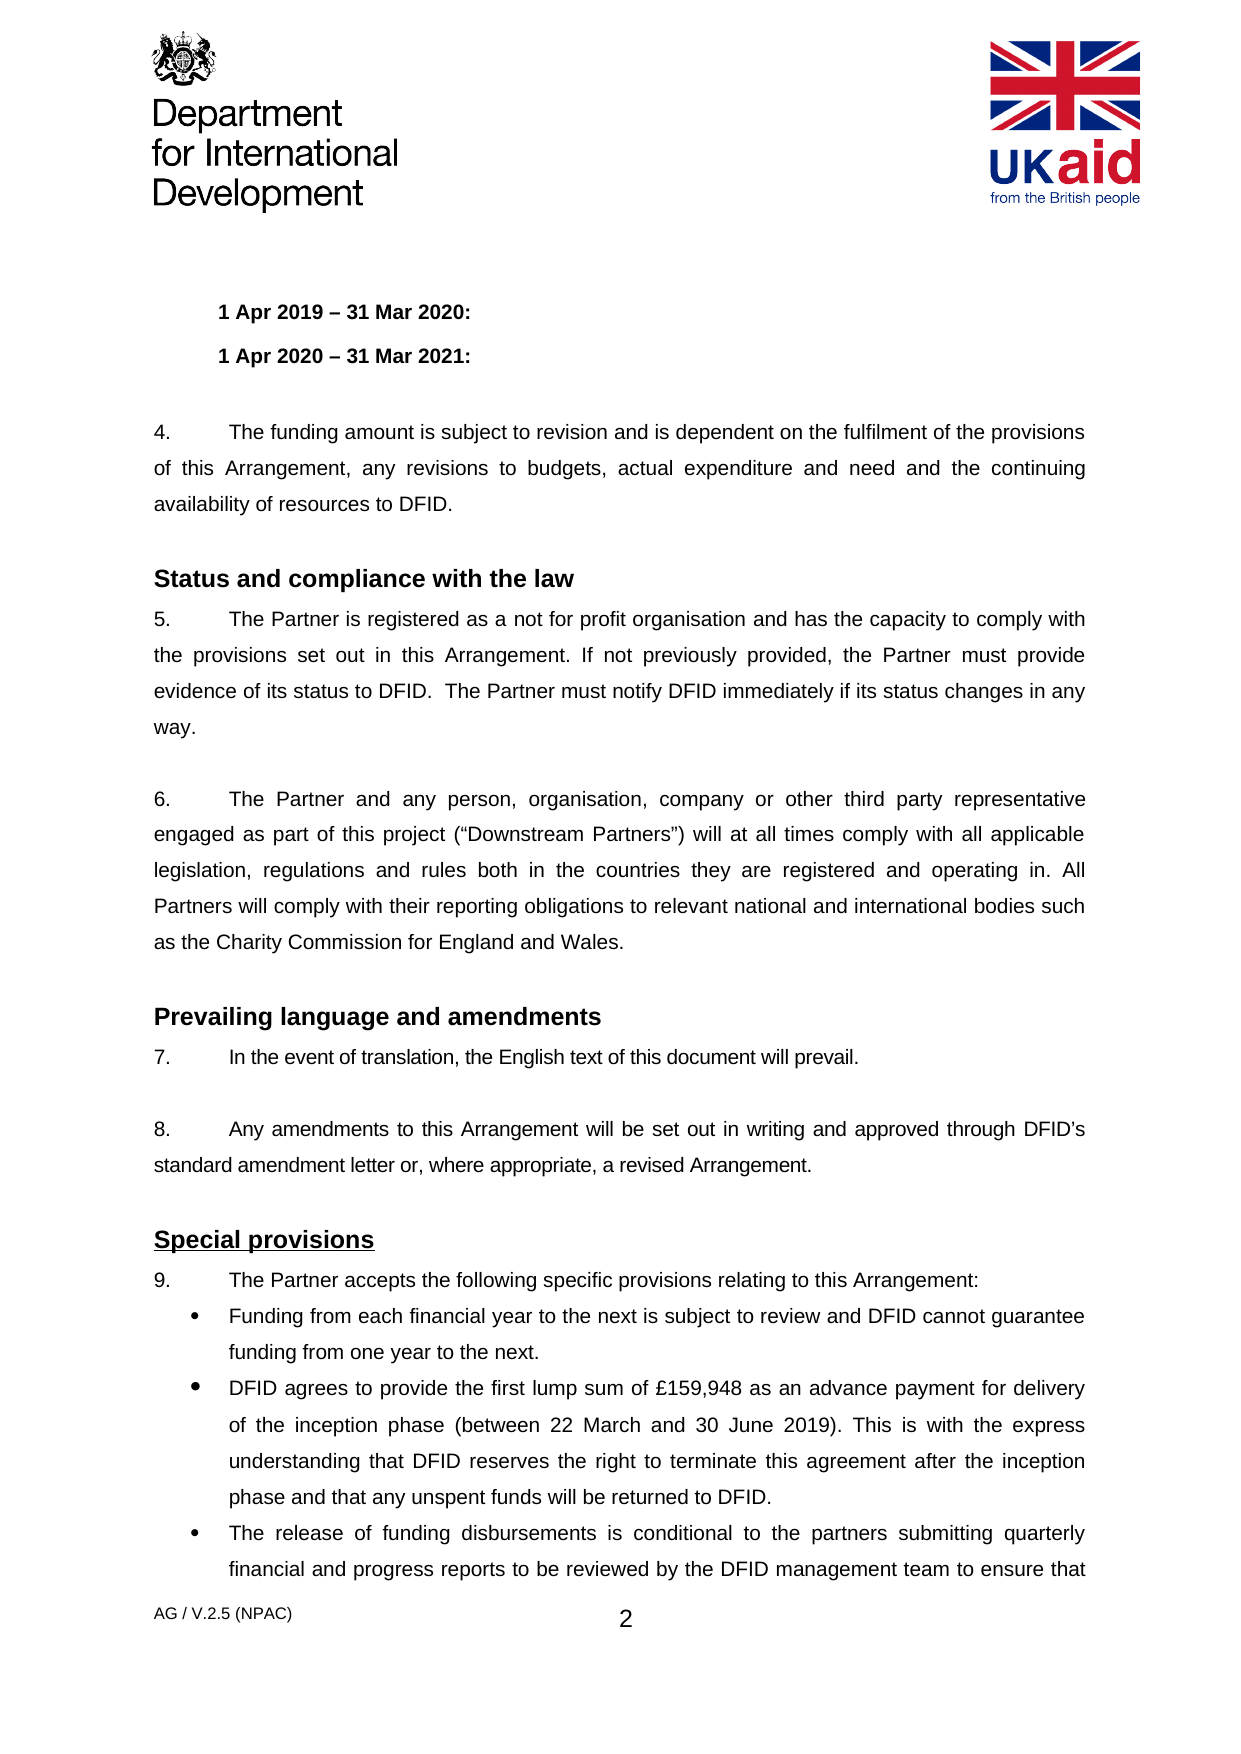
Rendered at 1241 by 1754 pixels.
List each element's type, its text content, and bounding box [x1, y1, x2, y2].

text Special provisions [153, 1225, 1087, 1253]
table_cell 1 Apr 2019 – 31 Mar 2020: [207, 295, 620, 339]
table_cell [620, 340, 1033, 384]
list DFID agrees to provide the first lump sum of £159,948 as an advance payment for delivery of the inception phase (between 22 March and 30 June 2019). This is with the express understanding that DFID reserves the right to terminate this agreement after the inception phase and that any unspent funds will be returned to DFID. [191, 1376, 1087, 1509]
list Funding from each financial year to the next is subject to review and DFID cannot guarantee funding from one year to the next. [191, 1304, 1087, 1364]
list The Partner and any person, organisation, company or other third party representative engaged as part of this project (“Downstream Partners”) will at all times comply with all applicable legislation, regulations and rules both in the countries they are registered and operating in. All Partners will comply with their reporting obligations to relevant national and international bodies such as the Charity Commission for England and Wales. [153, 786, 1087, 954]
table_cell [620, 295, 1033, 339]
text Prevailing language and amendments [153, 1002, 1087, 1031]
text Status and compliance with the law [153, 563, 1087, 592]
table_cell 1 Apr 2020 – 31 Mar 2021: [207, 340, 620, 384]
list In the event of translation, the English text of this document will prevail. [153, 1045, 1087, 1069]
list The funding amount is subject to revision and is dependent on the fulfilment of the provisions of this Arrangement, any revisions to budgets, actual expenditure and need and the continuing availability of resources to DFID. [153, 420, 1087, 516]
list The Partner is registered as a not for profit organisation and has the capacity to comply with the provisions set out in this Arrangement. If not previously provided, the Partner must provide evidence of its status to DFID. The Partner must notify DFID immediately if its status changes in any way. [153, 607, 1087, 738]
list Any amendments to this Arrangement will be set out in writing and approved through DFID’s standard amendment letter or, where appropriate, a revised Arrangement. [153, 1117, 1087, 1177]
list The Partner accepts the following specific provisions relating to this Arrangement: [153, 1268, 1087, 1292]
list The release of funding disbursements is conditional to the partners submitting quarterly financial and progress reports to be reviewed by the DFID management team to ensure that [191, 1521, 1087, 1581]
